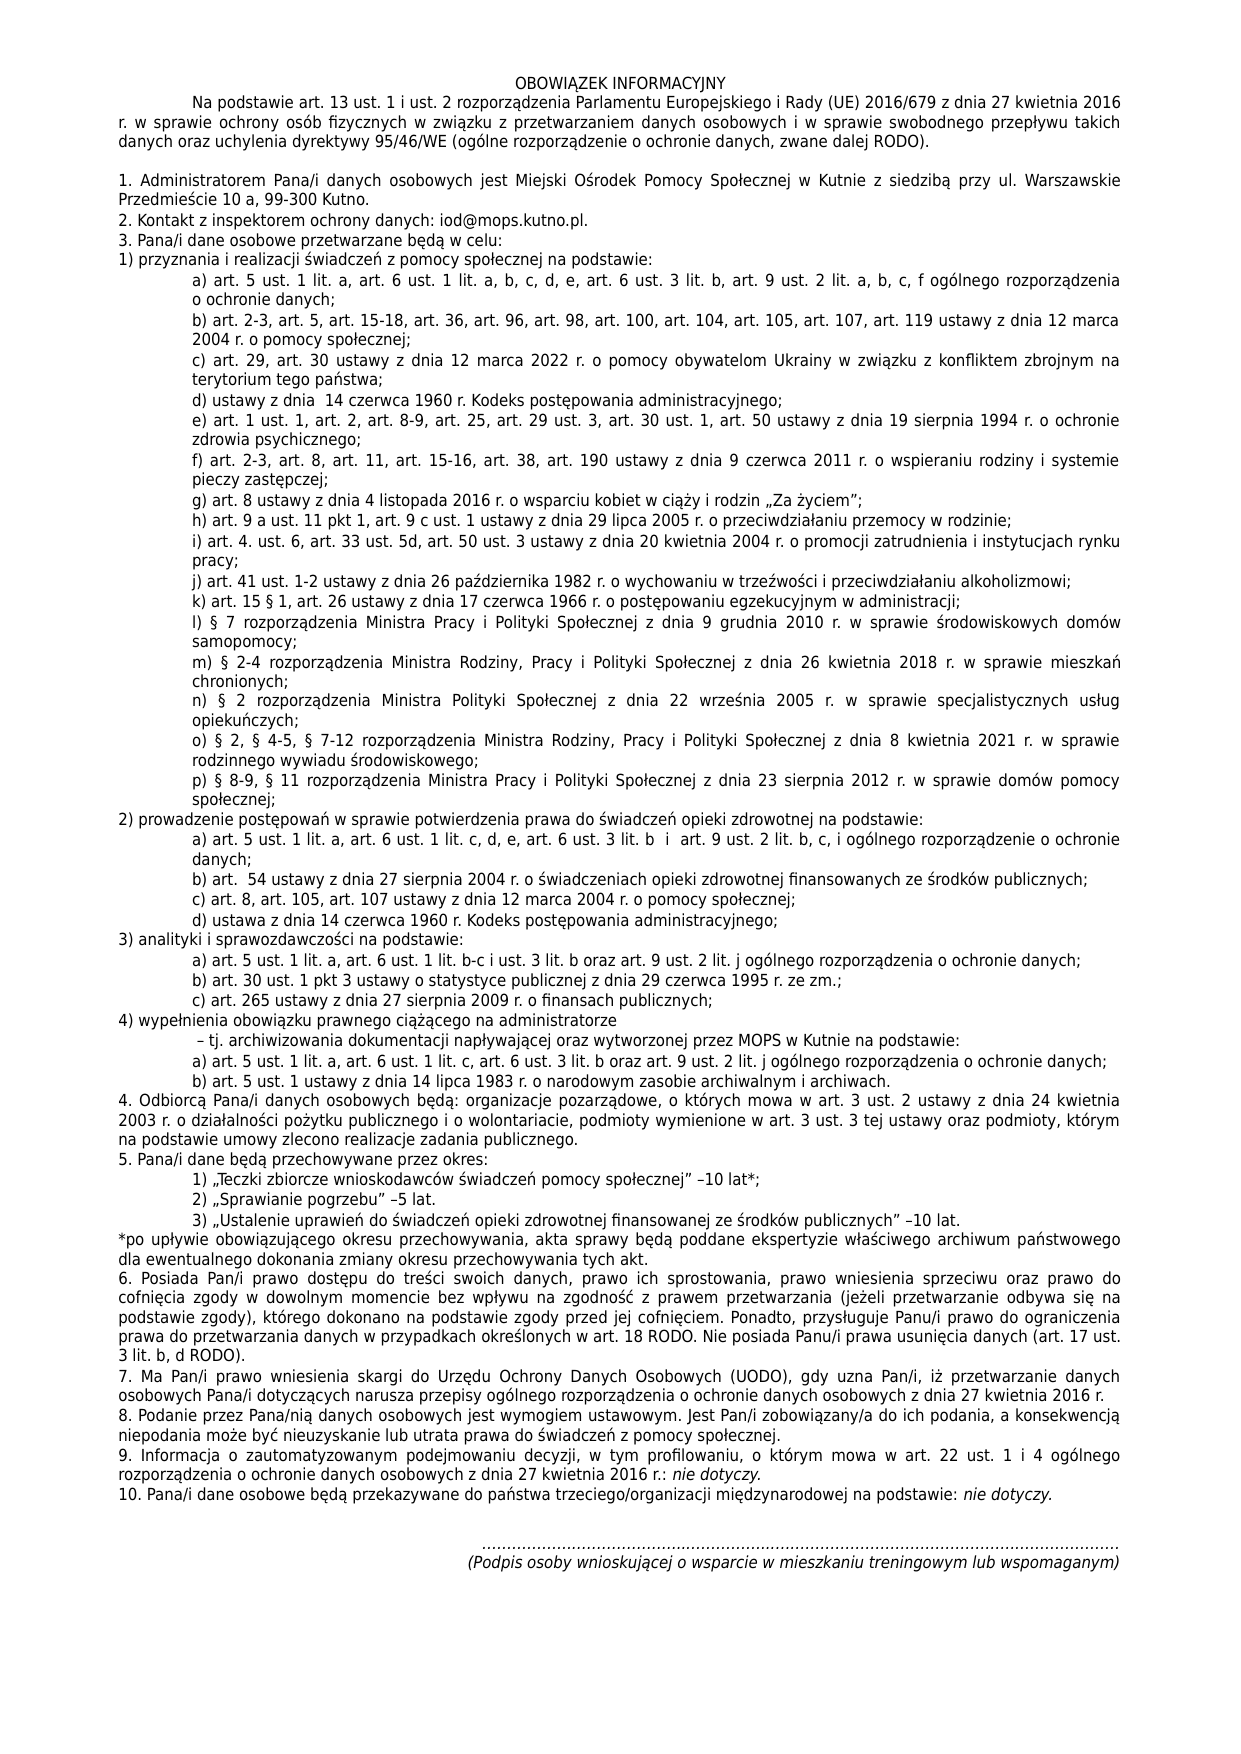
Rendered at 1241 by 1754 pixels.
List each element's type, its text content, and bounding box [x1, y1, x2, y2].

text b) art. 5 ust. 1 ustawy z dnia 14 lipca 1983 r. o narodowym zasobie archiwalnym i archiwach. [118, 1072, 1122, 1091]
text m) § 2-4 rozporządzenia Ministra Rodziny, Pracy i Polityki Społecznej z dnia 26 kwietnia 2018 r. w sprawie mieszkań chronionych; [192, 653, 1122, 691]
text 7. Ma Pan/i prawo wniesienia skargi do Urzędu Ochrony Danych Osobowych (UODO), gdy uzna Pan/i, iż przetwarzanie danych osobowych Pana/i dotyczących narusza przepisy ogólnego rozporządzenia o ochronie danych osobowych z dnia 27 kwietnia 2016 r. [118, 1367, 1122, 1405]
text a) art. 5 ust. 1 lit. a, art. 6 ust. 1 lit. a, b, c, d, e, art. 6 ust. 3 lit. b, art. 9 ust. 2 lit. a, b, c, f ogólnego rozporządzenia o ochronie danych; [192, 271, 1122, 309]
text 1) przyznania i realizacji świadczeń z pomocy społecznej na podstawie: [118, 250, 1122, 269]
text 1. Administratorem Pana/i danych osobowych jest Miejski Ośrodek Pomocy Społecznej w Kutnie z siedzibą przy ul. Warszawskie Przedmieście 10 a, 99-300 Kutno. [118, 171, 1122, 209]
text d) ustawy z dnia 14 czerwca 1960 r. Kodeks postępowania administracyjnego; [118, 390, 1122, 410]
text (Podpis osoby wnioskującej o wsparcie w mieszkaniu treningowym lub wspomaganym) [118, 1553, 1122, 1573]
text o) § 2, § 4-5, § 7-12 rozporządzenia Ministra Rodziny, Pracy i Polityki Społecznej z dnia 8 kwietnia 2021 r. w sprawie rodzinnego wywiadu środowiskowego; [192, 731, 1122, 770]
text b) art. 54 ustawy z dnia 27 sierpnia 2004 r. o świadczeniach opieki zdrowotnej finansowanych ze środków publicznych; [192, 870, 1122, 889]
text 2) „Sprawianie pogrzebu” –5 lat. [118, 1190, 1122, 1210]
text 5. Pana/i dane będą przechowywane przez okres: [118, 1149, 1122, 1169]
text 3) „Ustalenie uprawień do świadczeń opieki zdrowotnej finansowanej ze środków publicznych” –10 lat. [118, 1211, 1122, 1230]
text j) art. 41 ust. 1-2 ustawy z dnia 26 października 1982 r. o wychowaniu w trzeźwości i przeciwdziałaniu alkoholizmowi; [192, 572, 1122, 591]
text …………………………………..……………...…………………………………………………………… [118, 1534, 1122, 1553]
text a) art. 5 ust. 1 lit. a, art. 6 ust. 1 lit. c, art. 6 ust. 3 lit. b oraz art. 9 ust. 2 lit. j ogólnego rozporządzenia o ochronie danych; [192, 1052, 1122, 1071]
text OBOWIĄZEK INFORMACYJNY [118, 74, 1122, 93]
text b) art. 30 ust. 1 pkt 3 ustawy o statystyce publicznej z dnia 29 czerwca 1995 r. ze zm.; [118, 971, 1122, 990]
text 6. Posiada Pan/i prawo dostępu do treści swoich danych, prawo ich sprostowania, prawo wniesienia sprzeciwu oraz prawo do cofnięcia zgody w dowolnym momencie bez wpływu na zgodność z prawem przetwarzania (jeżeli przetwarzanie odbywa się na podstawie zgody), którego dokonano na podstawie zgody przed jej cofnięciem. Ponadto, przysługuje Panu/i prawo do ograniczenia prawa do przetwarzania danych w przypadkach określonych w art. 18 RODO. Nie posiada Panu/i prawa usunięcia danych (art. 17 ust. 3 lit. b, d RODO). [118, 1269, 1122, 1366]
text 8. Podanie przez Pana/nią danych osobowych jest wymogiem ustawowym. Jest Pan/i zobowiązany/a do ich podania, a konsekwencją niepodania może być nieuzyskanie lub utrata prawa do świadczeń z pomocy społecznej. [118, 1406, 1122, 1445]
text 10. Pana/i dane osobowe będą przekazywane do państwa trzeciego/organizacji międzynarodowej na podstawie: nie dotyczy. [118, 1485, 1122, 1505]
text c) art. 29, art. 30 ustawy z dnia 12 marca 2022 r. o pomocy obywatelom Ukrainy w związku z konfliktem zbrojnym na terytorium tego państwa; [192, 351, 1122, 389]
text c) art. 265 ustawy z dnia 27 sierpnia 2009 r. o finansach publicznych; [118, 991, 1122, 1011]
text 4. Odbiorcą Pana/i danych osobowych będą: organizacje pozarządowe, o których mowa w art. 3 ust. 2 ustawy z dnia 24 kwietnia 2003 r. o działalności pożytku publicznego i o wolontariacie, podmioty wymienione w art. 3 ust. 3 tej ustawy oraz podmioty, którym na podstawie umowy zlecono realizacje zadania publicznego. [118, 1091, 1122, 1149]
text 2. Kontakt z inspektorem ochrony danych: iod@mops.kutno.pl. [118, 210, 1122, 230]
text 9. Informacja o zautomatyzowanym podejmowaniu decyzji, w tym profilowaniu, o którym mowa w art. 22 ust. 1 i 4 ogólnego rozporządzenia o ochronie danych osobowych z dnia 27 kwietnia 2016 r.: nie dotyczy. [118, 1446, 1122, 1484]
text h) art. 9 a ust. 11 pkt 1, art. 9 c ust. 1 ustawy z dnia 29 lipca 2005 r. o przeciwdziałaniu przemocy w rodzinie; [192, 511, 1122, 531]
text g) art. 8 ustawy z dnia 4 listopada 2016 r. o wsparciu kobiet w ciąży i rodzin „Za życiem”; [118, 491, 1122, 510]
text l) § 7 rozporządzenia Ministra Pracy i Polityki Społecznej z dnia 9 grudnia 2010 r. w sprawie środowiskowych domów samopomocy; [192, 613, 1122, 651]
text c) art. 8, art. 105, art. 107 ustawy z dnia 12 marca 2004 r. o pomocy społecznej; [118, 890, 1122, 910]
text b) art. 2-3, art. 5, art. 15-18, art. 36, art. 96, art. 98, art. 100, art. 104, art. 105, art. 107, art. 119 ustawy z dnia 12 marca 2004 r. o pomocy społecznej; [192, 311, 1122, 349]
text a) art. 5 ust. 1 lit. a, art. 6 ust. 1 lit. b-c i ust. 3 lit. b oraz art. 9 ust. 2 lit. j ogólnego rozporządzenia o ochronie danych; [192, 951, 1122, 970]
text f) art. 2-3, art. 8, art. 11, art. 15-16, art. 38, art. 190 ustawy z dnia 9 czerwca 2011 r. o wspieraniu rodziny i systemie pieczy zastępczej; [192, 451, 1122, 489]
text 4) wypełnienia obowiązku prawnego ciążącego na administratorze [118, 1011, 1122, 1030]
text p) § 8-9, § 11 rozporządzenia Ministra Pracy i Polityki Społecznej z dnia 23 sierpnia 2012 r. w sprawie domów pomocy społecznej; [192, 771, 1122, 810]
text 3) analityki i sprawozdawczości na podstawie: [118, 930, 1122, 949]
text a) art. 5 ust. 1 lit. a, art. 6 ust. 1 lit. c, d, e, art. 6 ust. 3 lit. b i art. 9 ust. 2 lit. b, c, i ogólnego rozporządzenie o ochronie danych; [192, 830, 1122, 869]
text e) art. 1 ust. 1, art. 2, art. 8-9, art. 25, art. 29 ust. 3, art. 30 ust. 1, art. 50 ustawy z dnia 19 sierpnia 1994 r. o ochronie zdrowia psychicznego; [192, 411, 1122, 450]
text 2) prowadzenie postępowań w sprawie potwierdzenia prawa do świadczeń opieki zdrowotnej na podstawie: [118, 810, 1122, 829]
text – tj. archiwizowania dokumentacji napływającej oraz wytworzonej przez MOPS w Kutnie na podstawie: [118, 1031, 1122, 1051]
text d) ustawa z dnia 14 czerwca 1960 r. Kodeks postępowania administracyjnego; [118, 911, 1122, 930]
text *po upływie obowiązującego okresu przechowywania, akta sprawy będą poddane ekspertyzie właściwego archiwum państwowego dla ewentualnego dokonania zmiany okresu przechowywania tych akt. [118, 1230, 1122, 1269]
text Na podstawie art. 13 ust. 1 i ust. 2 rozporządzenia Parlamentu Europejskiego i Rady (UE) 2016/679 z dnia 27 kwietnia 2016 r. w sprawie ochrony osób fizycznych w związku z przetwarzaniem danych osobowych i w sprawie swobodnego przepływu takich danych oraz uchylenia dyrektywy 95/46/WE (ogólne rozporządzenie o ochronie danych, zwane dalej RODO). [118, 93, 1122, 151]
text 3. Pana/i dane osobowe przetwarzane będą w celu: [118, 231, 1122, 250]
text k) art. 15 § 1, art. 26 ustawy z dnia 17 czerwca 1966 r. o postępowaniu egzekucyjnym w administracji; [118, 592, 1122, 612]
text n) § 2 rozporządzenia Ministra Polityki Społecznej z dnia 22 września 2005 r. w sprawie specjalistycznych usług opiekuńczych; [192, 691, 1122, 730]
text 1) „Teczki zbiorcze wnioskodawców świadczeń pomocy społecznej” –10 lat*; [118, 1170, 1122, 1189]
text i) art. 4. ust. 6, art. 33 ust. 5d, art. 50 ust. 3 ustawy z dnia 20 kwietnia 2004 r. o promocji zatrudnienia i instytucjach rynku pracy; [192, 532, 1122, 571]
